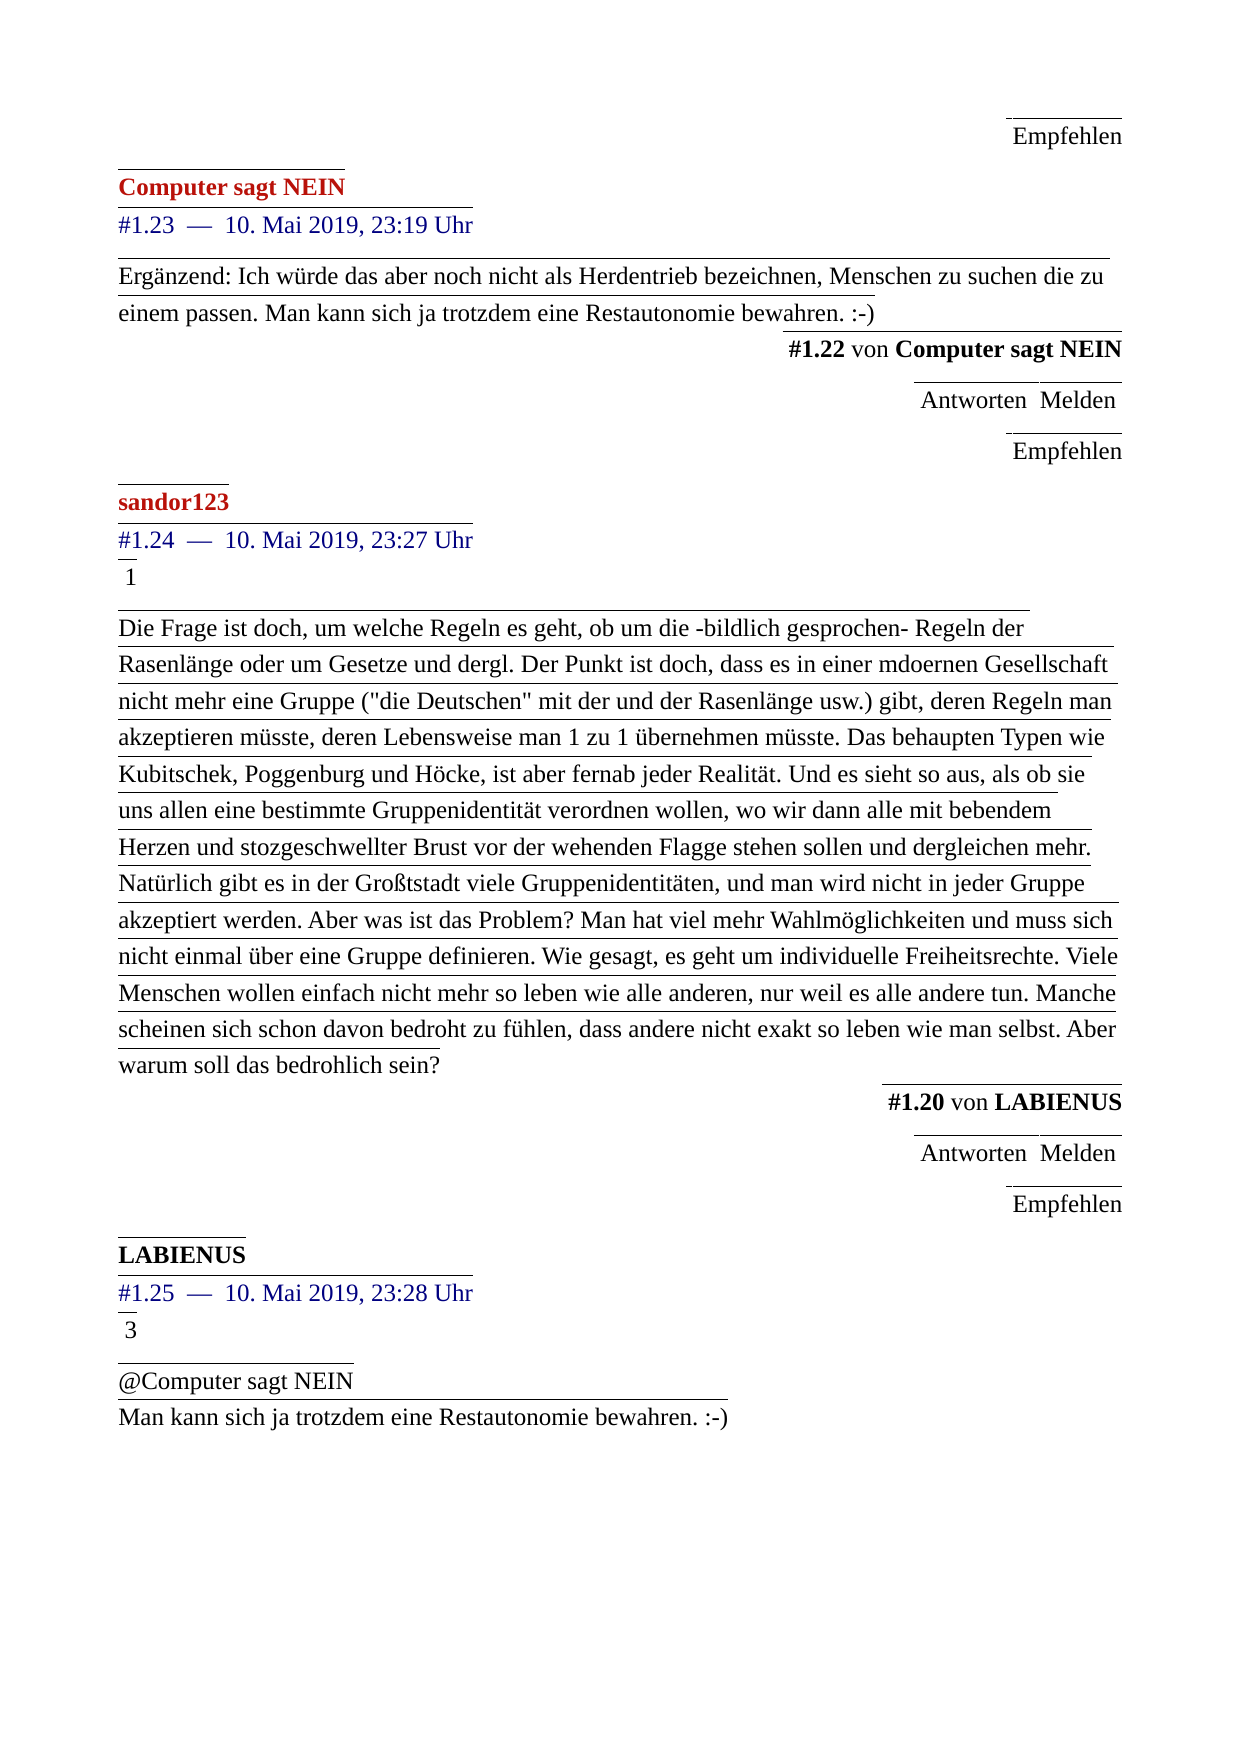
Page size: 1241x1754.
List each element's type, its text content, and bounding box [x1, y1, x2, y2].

text Ergänzend: Ich würde das aber noch nicht als Herdentrieb bezeichnen, Menschen zu suchen die zu einem passen. Man kann sich ja trotzdem eine Restautonomie bewahren. :-) [118, 258, 1122, 327]
subtitle Computer sagt NEIN [118, 169, 1122, 201]
subtitle LABIENUS [118, 1237, 1122, 1269]
text #1.23 — 10. Mai 2019, 23:19 Uhr [118, 207, 1122, 239]
text Antworten Melden [118, 382, 1122, 414]
text Empfehlen [118, 118, 1122, 150]
text Empfehlen [118, 1186, 1122, 1218]
text 1 [118, 559, 1122, 591]
text Die Frage ist doch, um welche Regeln es geht, ob um die -bildlich gesprochen- Regeln der Rasenlänge oder um Gesetze und dergl. Der Punkt ist doch, dass es in einer mdoernen Gesellschaft nicht mehr eine Gruppe ("die Deutschen" mit der und der Rasenlänge usw.) gibt, deren Regeln man akzeptieren müsste, deren Lebensweise man 1 zu 1 übernehmen müsste. Das behaupten Typen wie Kubitschek, Poggenburg und Höcke, ist aber fernab jeder Realität. Und es sieht so aus, als ob sie uns allen eine bestimmte Gruppenidentität verordnen wollen, wo wir dann alle mit bebendem Herzen und stozgeschwellter Brust vor der wehenden Flagge stehen sollen und dergleichen mehr. Natürlich gibt es in der Großtstadt viele Gruppenidentitäten, und man wird nicht in jeder Gruppe akzeptiert werden. Aber was ist das Problem? Man hat viel mehr Wahlmöglichkeiten und muss sich nicht einmal über eine Gruppe definieren. Wie gesagt, es geht um individuelle Freiheitsrechte. Viele Menschen wollen einfach nicht mehr so leben wie alle anderen, nur weil es alle andere tun. Manche scheinen sich schon davon bedroht zu fühlen, dass andere nicht exakt so leben wie man selbst. Aber warum soll das bedrohlich sein? [118, 610, 1122, 1079]
subtitle sandor123 [118, 484, 1122, 516]
text Antworten Melden [118, 1135, 1122, 1167]
text 3 [118, 1312, 1122, 1343]
text Empfehlen [118, 433, 1122, 465]
text #1.24 — 10. Mai 2019, 23:27 Uhr [118, 522, 1122, 554]
text @Computer sagt NEIN Man kann sich ja trotzdem eine Restautonomie bewahren. :-) [118, 1363, 1122, 1431]
text #1.25 — 10. Mai 2019, 23:28 Uhr [118, 1275, 1122, 1307]
text #1.22 von Computer sagt NEIN [118, 331, 1122, 363]
text #1.20 von LABIENUS [118, 1084, 1122, 1116]
